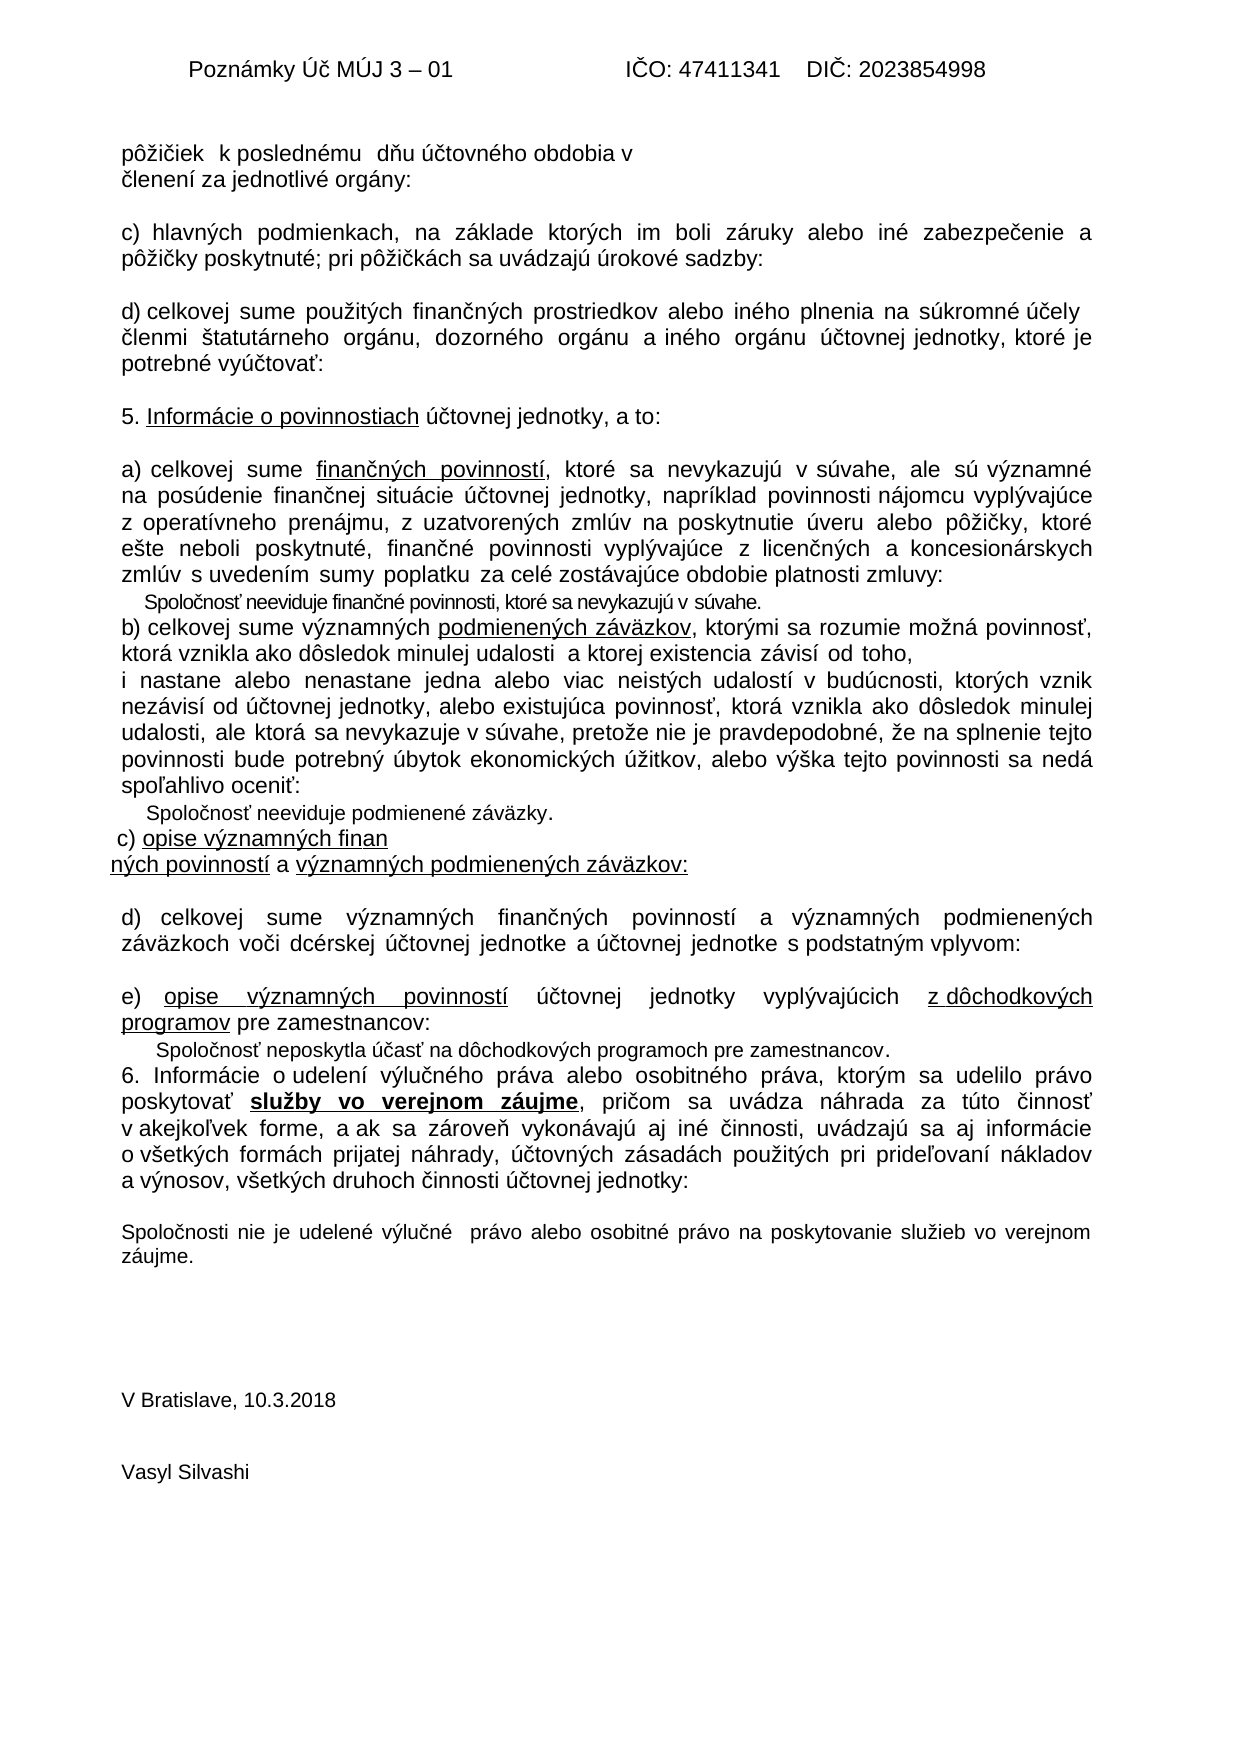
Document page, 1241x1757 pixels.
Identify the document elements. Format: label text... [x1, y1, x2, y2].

text d) celkovej sume použitých finančných prostriedkov alebo iného plnenia na súkromné účely [121, 298, 1093, 324]
text a) celkovej sume finančných povinností, ktoré sa nevykazujú v súvahe, ale sú významné na posúdenie finančnej situácie účtovnej jednotky, napríklad povinnosti nájomcu vyplývajúce z operatívneho prenájmu, z uzatvorených zmlúv na poskytnutie úveru alebo pôžičky, ktoré ešte neboli poskytnuté, finančné povinnosti vyplývajúce z licenčných a koncesionárskych zmlúv s uvedením sumy poplatku za celé zostávajúce obdobie platnosti zmluvy: [121, 456, 1093, 588]
text Spoločnosť neeviduje podmienené záväzky. [121, 798, 1093, 825]
text c) opise významných finan [110, 825, 1093, 851]
text členmi štatutárneho orgánu, dozorného orgánu a iného orgánu účtovnej jednotky, ktoré je potrebné vyúčtovať: [121, 324, 1093, 377]
text e) opise významných povinností účtovnej jednotky vyplývajúcich z dôchodkových programov pre zamestnancov: [121, 983, 1093, 1036]
text ných povinností a významných podmienených záväzkov: [110, 851, 1093, 877]
text d) celkovej sume významných finančných povinností a významných podmienených záväzkoch voči dcérskej účtovnej jednotke a účtovnej jednotke s podstatným vplyvom: [121, 904, 1093, 957]
text c) hlavných podmienkach, na základe ktorých im boli záruky alebo iné zabezpečenie a pôžičky poskytnuté; pri pôžičkách sa uvádzajú úrokové sadzby: [121, 219, 1093, 271]
text b) celkovej sume významných podmienených záväzkov, ktorými sa rozumie možná povinnosť, ktorá vznikla ako dôsledok minulej udalosti a ktorej existencia závisí od toho, [121, 614, 1093, 667]
text pôžičiek k poslednému dňu účtovného obdobia v [121, 139, 1093, 166]
text Spoločnosti nie je udelené výlučné právo alebo osobitné právo na poskytovanie služieb vo verejnom záujme. [121, 1220, 1093, 1268]
text V Bratislave, 10.3.2018 [121, 1388, 1093, 1412]
text Spoločnosť neposkytla účasť na dôchodkových programoch pre zamestnancov. [121, 1036, 1093, 1062]
text Vasyl Silvashi [121, 1460, 1093, 1484]
text 6. Informácie o udelení výlučného práva alebo osobitného práva, ktorým sa udelilo právo poskytovať služby vo verejnom záujme, pričom sa uvádza náhrada za túto činnosť v akejkoľvek forme, a ak sa zároveň vykonávajú aj iné činnosti, uvádzajú sa aj informácie o všetkých formách prijatej náhrady, účtovných zásadách použitých pri prideľovaní nákladov a výnosov, všetkých druhoch činnosti účtovnej jednotky: [121, 1062, 1093, 1194]
text členení za jednotlivé orgány: [121, 166, 1093, 192]
text Spoločnosť neeviduje finančné povinnosti, ktoré sa nevykazujú v súvahe. [121, 588, 1093, 614]
text i nastane alebo nenastane jedna alebo viac neistých udalostí v budúcnosti, ktorých vznik nezávisí od účtovnej jednotky, alebo existujúca povinnosť, ktorá vznikla ako dôsledok minulej udalosti, ale ktorá sa nevykazuje v súvahe, pretože nie je pravdepodobné, že na splnenie tejto povinnosti bude potrebný úbytok ekonomických úžitkov, alebo výška tejto povinnosti sa nedá spoľahlivo oceniť: [121, 667, 1093, 798]
text 5. Informácie o povinnostiach účtovnej jednotky, a to: [121, 403, 1093, 429]
